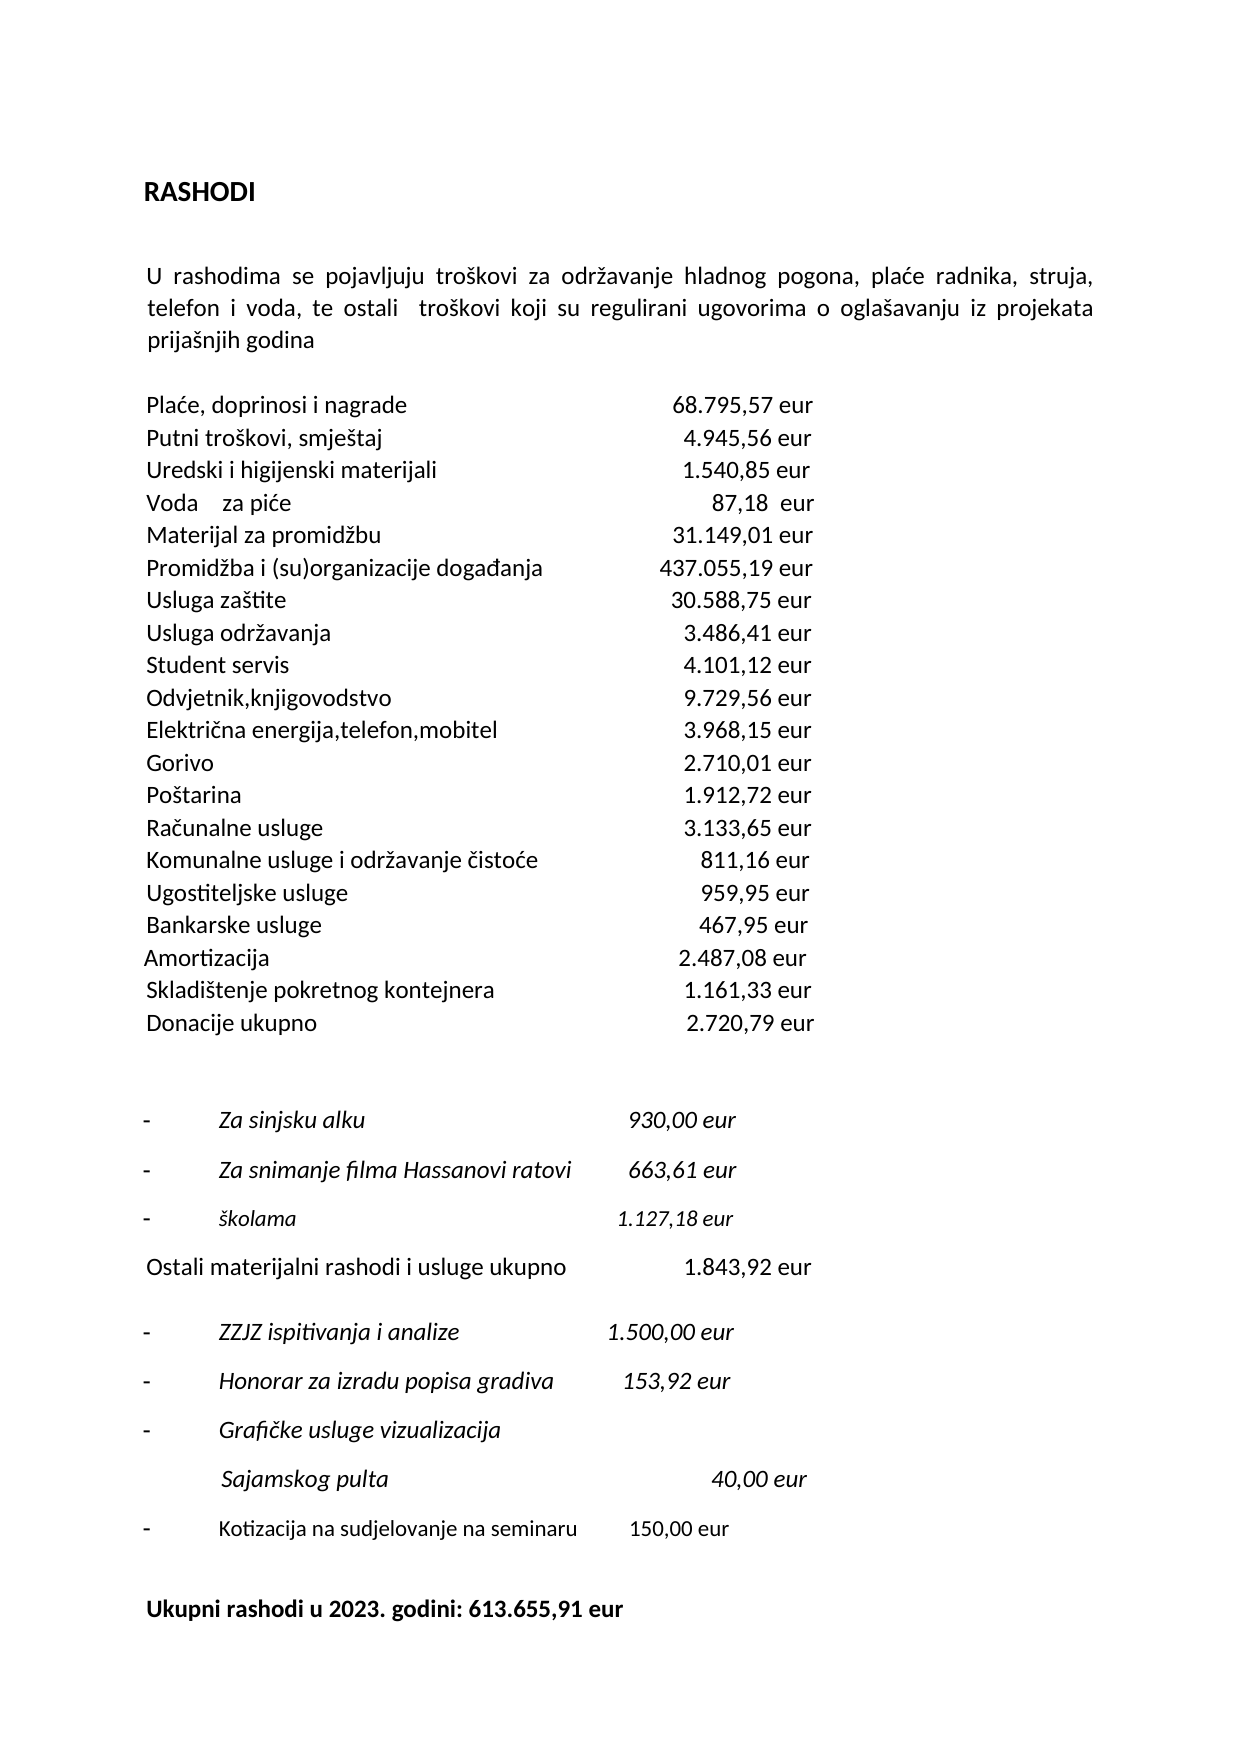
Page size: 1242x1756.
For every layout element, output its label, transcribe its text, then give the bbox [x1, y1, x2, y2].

text Plaće, doprinosi i nagrade 68.795,57 eur [146, 389, 1088, 420]
text Električna energija,telefon,mobitel 3.968,15 eur [146, 714, 897, 745]
list Kotizacija na sudjelovanje na seminaru 150,00 eur [142, 1513, 1095, 1542]
text Gorivo 2.710,01 eur [146, 747, 897, 777]
text Usluga zaštite 30.588,75 eur [146, 584, 897, 615]
text Materijal za promidžbu 31.149,01 eur [146, 519, 897, 550]
text Donacije ukupno 2.720,79 eur [146, 1007, 897, 1037]
list ZZJZ ispitivanja i analize 1.500,00 eur [142, 1316, 1095, 1346]
text Putni troškovi, smještaj 4.945,56 eur [146, 422, 1088, 452]
text Promidžba i (su)organizacije događanja 437.055,19 eur [146, 552, 897, 582]
list Za sinjsku alku 930,00 eur [142, 1104, 1095, 1135]
list Grafičke usluge vizualizacija [142, 1414, 1095, 1445]
text Poštarina 1.912,72 eur [146, 779, 897, 810]
text Ostali materijalni rashodi i usluge ukupno 1.843,92 eur [146, 1251, 1095, 1281]
text Ukupni rashodi u 2023. godini: 613.655,91 eur [146, 1593, 1095, 1624]
text Ugostiteljske usluge 959,95 eur [146, 877, 897, 907]
text U rashodima se pojavljuju troškovi za održavanje hladnog pogona, plaće radnika, struja, telefon i voda, te ostali troškovi koji su regulirani ugovorima o oglašavanju iz projekata prijašnjih godina [146, 261, 1095, 355]
text Amortizacija 2.487,08 eur [143, 942, 897, 972]
text Student servis 4.101,12 eur [146, 649, 897, 680]
text Sajamskog pulta 40,00 eur [221, 1464, 1096, 1494]
text Uredski i higijenski materijali 1.540,85 eur [146, 454, 897, 485]
list Za snimanje filma Hassanovi ratovi 663,61 eur [142, 1154, 1095, 1184]
list Honorar za izradu popisa gradiva 153,92 eur [142, 1365, 1095, 1396]
text Skladištenje pokretnog kontejnera 1.161,33 eur [146, 974, 897, 1005]
text Bankarske usluge 467,95 eur [146, 909, 897, 940]
text Komunalne usluge i održavanje čistoće 811,16 eur [146, 844, 1103, 875]
text Odvjetnik,knjigovodstvo 9.729,56 eur [146, 682, 897, 712]
text RASHODI [143, 173, 1095, 209]
list školama 1.127,18 eur [142, 1203, 1095, 1232]
text Usluga održavanja 3.486,41 eur [146, 617, 897, 647]
text Računalne usluge 3.133,65 eur [146, 812, 897, 842]
text Voda za piće 87,18 eur [146, 487, 1103, 517]
